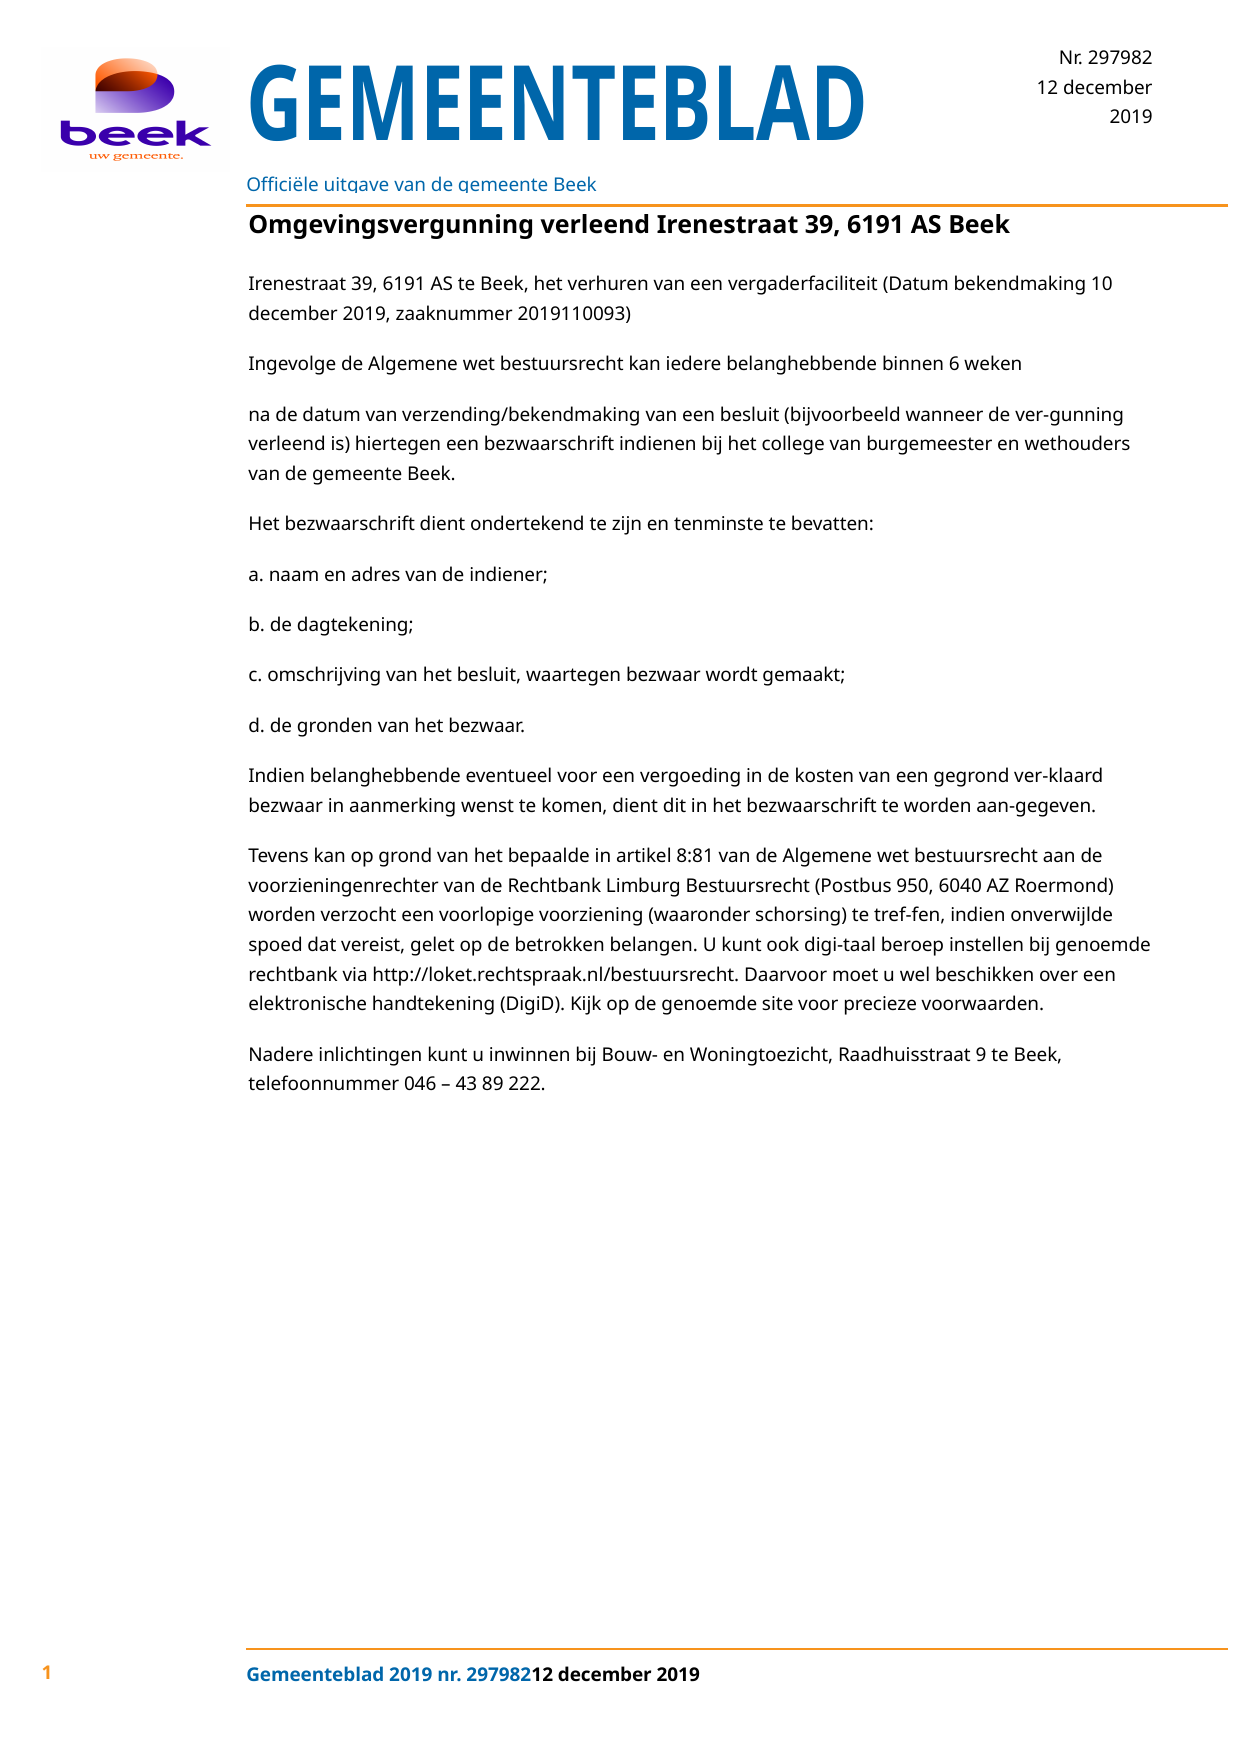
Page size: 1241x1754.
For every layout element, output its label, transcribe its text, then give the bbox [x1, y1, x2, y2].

text Ingevolge de Algemene wet bestuursrecht kan iedere belanghebbende binnen 6 weken [248, 350, 1152, 376]
text Het bezwaarschrift dient ondertekend te zijn en tenminste te bevatten: [248, 510, 1152, 536]
text Indien belanghebbende eventueel voor een vergoeding in de kosten van een gegrond ver-klaard bezwaar in aanmerking wenst te komen, dient dit in het bezwaarschrift te worden aan-gegeven. [248, 762, 1152, 818]
text b. de dagtekening; [248, 611, 1152, 637]
text na de datum van verzending/bekendmaking van een besluit (bijvoorbeeld wanneer de ver-gunning verleend is) hiertegen een bezwaarschrift indienen bij het college van burgemeester en wethouders van de gemeente Beek. [248, 401, 1152, 486]
text Omgevingsvergunning verleend Irenestraat 39, 6191 AS Beek [248, 207, 1152, 241]
text d. de gronden van het bezwaar. [248, 712, 1152, 738]
picture [41, 47, 231, 172]
text Irenestraat 39, 6191 AS te Beek, het verhuren van een vergaderfaciliteit (Datum bekendmaking 10 december 2019, zaaknummer 2019110093) [248, 270, 1152, 326]
text a. naam en adres van de indiener; [248, 561, 1152, 586]
text Tevens kan op grond van het bepaalde in artikel 8:81 van de Algemene wet bestuursrecht aan de voorzieningenrechter van de Rechtbank Limburg Bestuursrecht (Postbus 950, 6040 AZ Roermond) worden verzocht een voorlopige voorziening (waaronder schorsing) te tref-fen, indien onverwijlde spoed dat vereist, gelet op de betrokken belangen. U kunt ook digi-taal beroep instellen bij genoemde rechtbank via http://loket.rechtspraak.nl/bestuursrecht. Daarvoor moet u wel beschikken over een elektronische handtekening (DigiD). Kijk op de genoemde site voor precieze voorwaarden. [248, 842, 1152, 1016]
text Nadere inlichtingen kunt u inwinnen bij Bouw- en Woningtoezicht, Raadhuisstraat 9 te Beek, telefoonnummer 046 – 43 89 222. [248, 1041, 1152, 1096]
text c. omschrijving van het besluit, waartegen bezwaar wordt gemaakt; [248, 662, 1152, 687]
